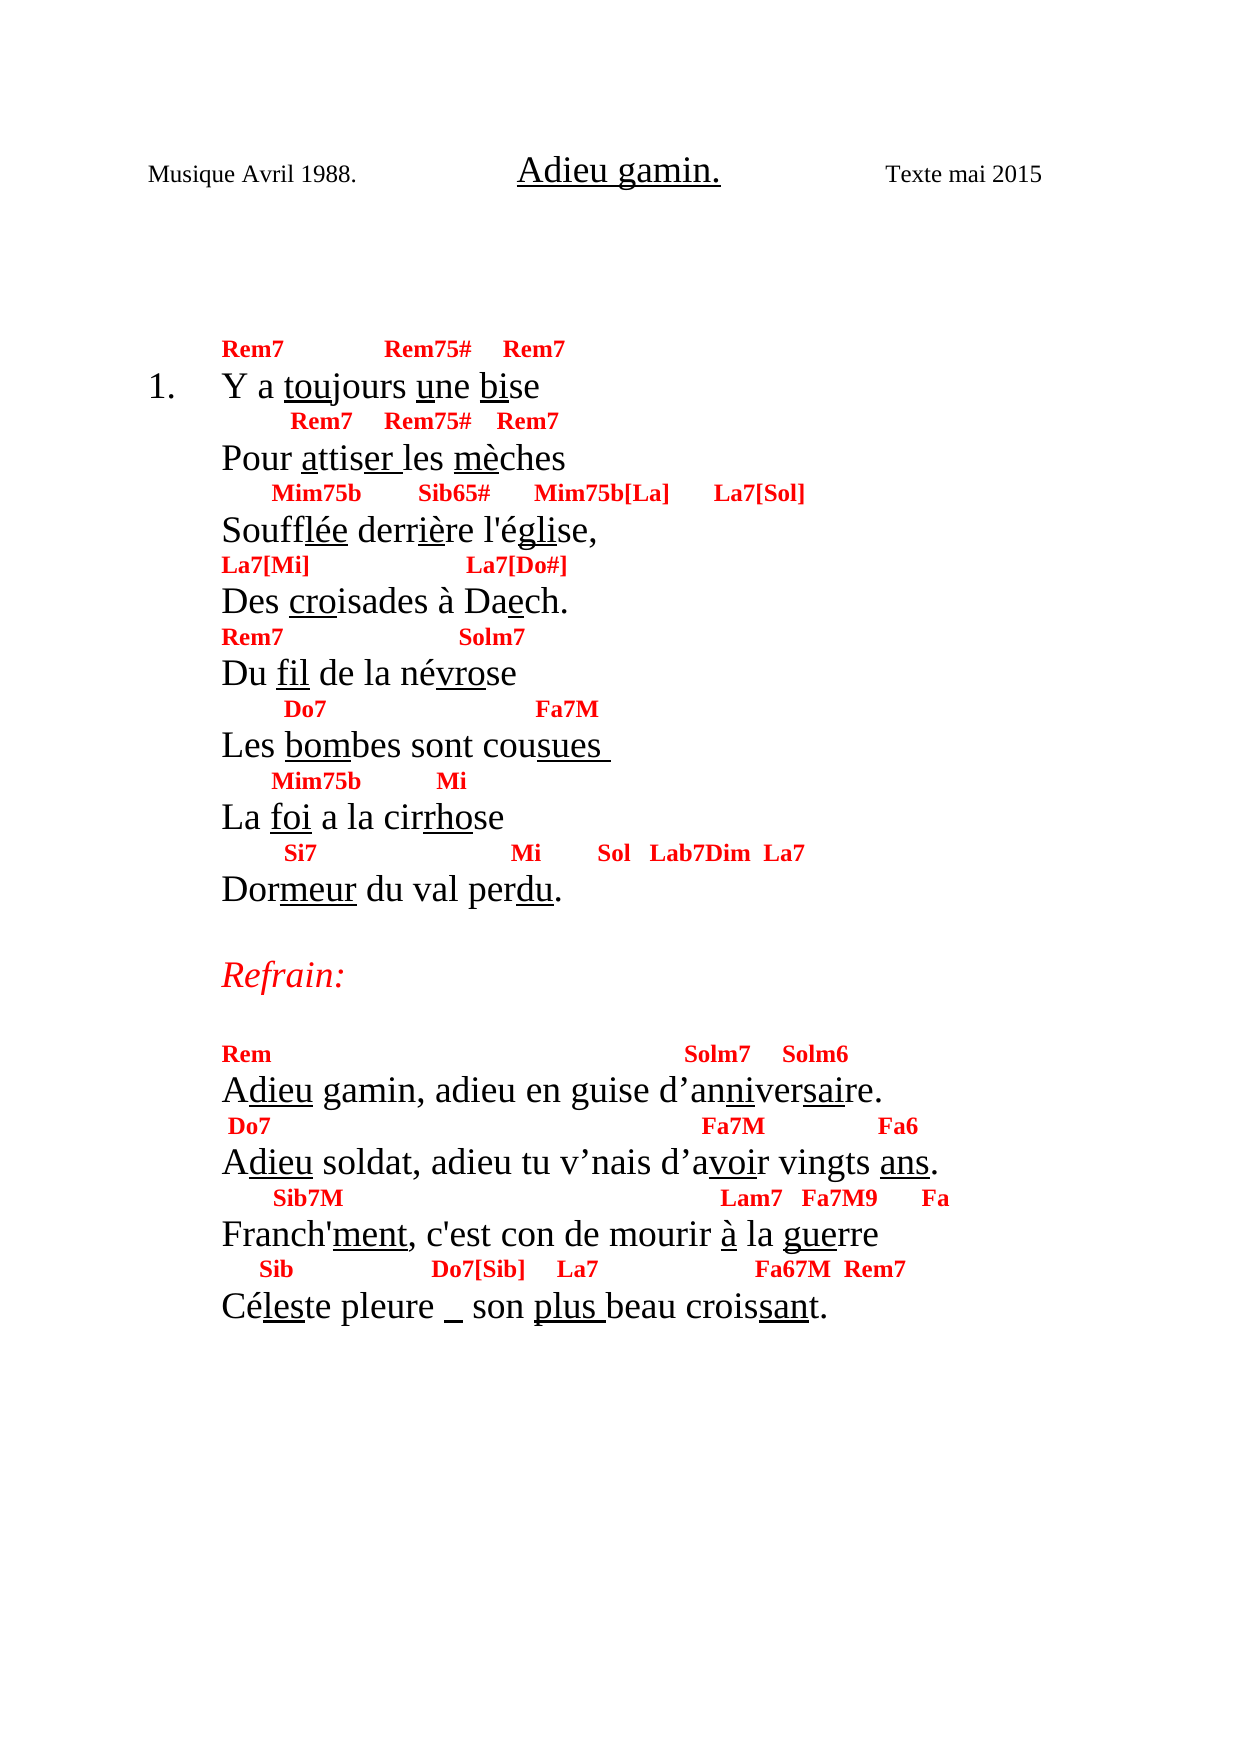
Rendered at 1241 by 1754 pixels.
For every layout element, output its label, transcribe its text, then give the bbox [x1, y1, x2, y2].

text Si7 Mi Sol Lab7Dim La7 [221, 838, 1093, 866]
text Sib7M Lam7 Fa7M9 Fa [148, 1183, 1093, 1211]
text Franch'ment, c'est con de mourir à la guerre [148, 1211, 1093, 1254]
text Adieu soldat, adieu tu v’nais d’avoir vingts ans. [148, 1139, 1093, 1183]
text Les bombes sont cousues [221, 723, 1093, 766]
text Rem7 Rem75# Rem7 [148, 406, 1093, 435]
text Do7 Fa7M [221, 694, 1093, 723]
list Y a toujours une bise [148, 363, 1093, 406]
text La foi a la cirrhose [221, 794, 1093, 838]
text Céleste pleure son plus beau croissant. [221, 1283, 1093, 1326]
text Musique Avril 1988. Adieu gamin. Texte mai 2015 [148, 148, 1093, 191]
text Refrain: [221, 953, 1093, 996]
text Do7 Fa7M Fa6 [148, 1111, 1093, 1139]
text Mim75b Sib65# Mim75b[La] La7[Sol] [148, 478, 1093, 507]
text Des croisades à Daech. [221, 579, 1093, 622]
text Rem7 Solm7 [221, 622, 1093, 651]
text Sib Do7[Sib] La7 Fa67M Rem7 [148, 1254, 1093, 1283]
text Du fil de la névrose [221, 651, 1093, 694]
text La7[Mi] La7[Do#] [221, 550, 1093, 579]
text Soufflée derrière l'église, [221, 507, 1093, 550]
text Rem7 Rem75# Rem7 [148, 334, 1093, 363]
text Dormeur du val perdu. [221, 866, 1093, 909]
text Rem Solm7 Solm6 [148, 1039, 1093, 1068]
text Mim75b Mi [221, 766, 1093, 794]
list Pour attiser les mèches [148, 435, 1093, 478]
text Adieu gamin, adieu en guise d’anniversaire. [148, 1068, 1093, 1111]
